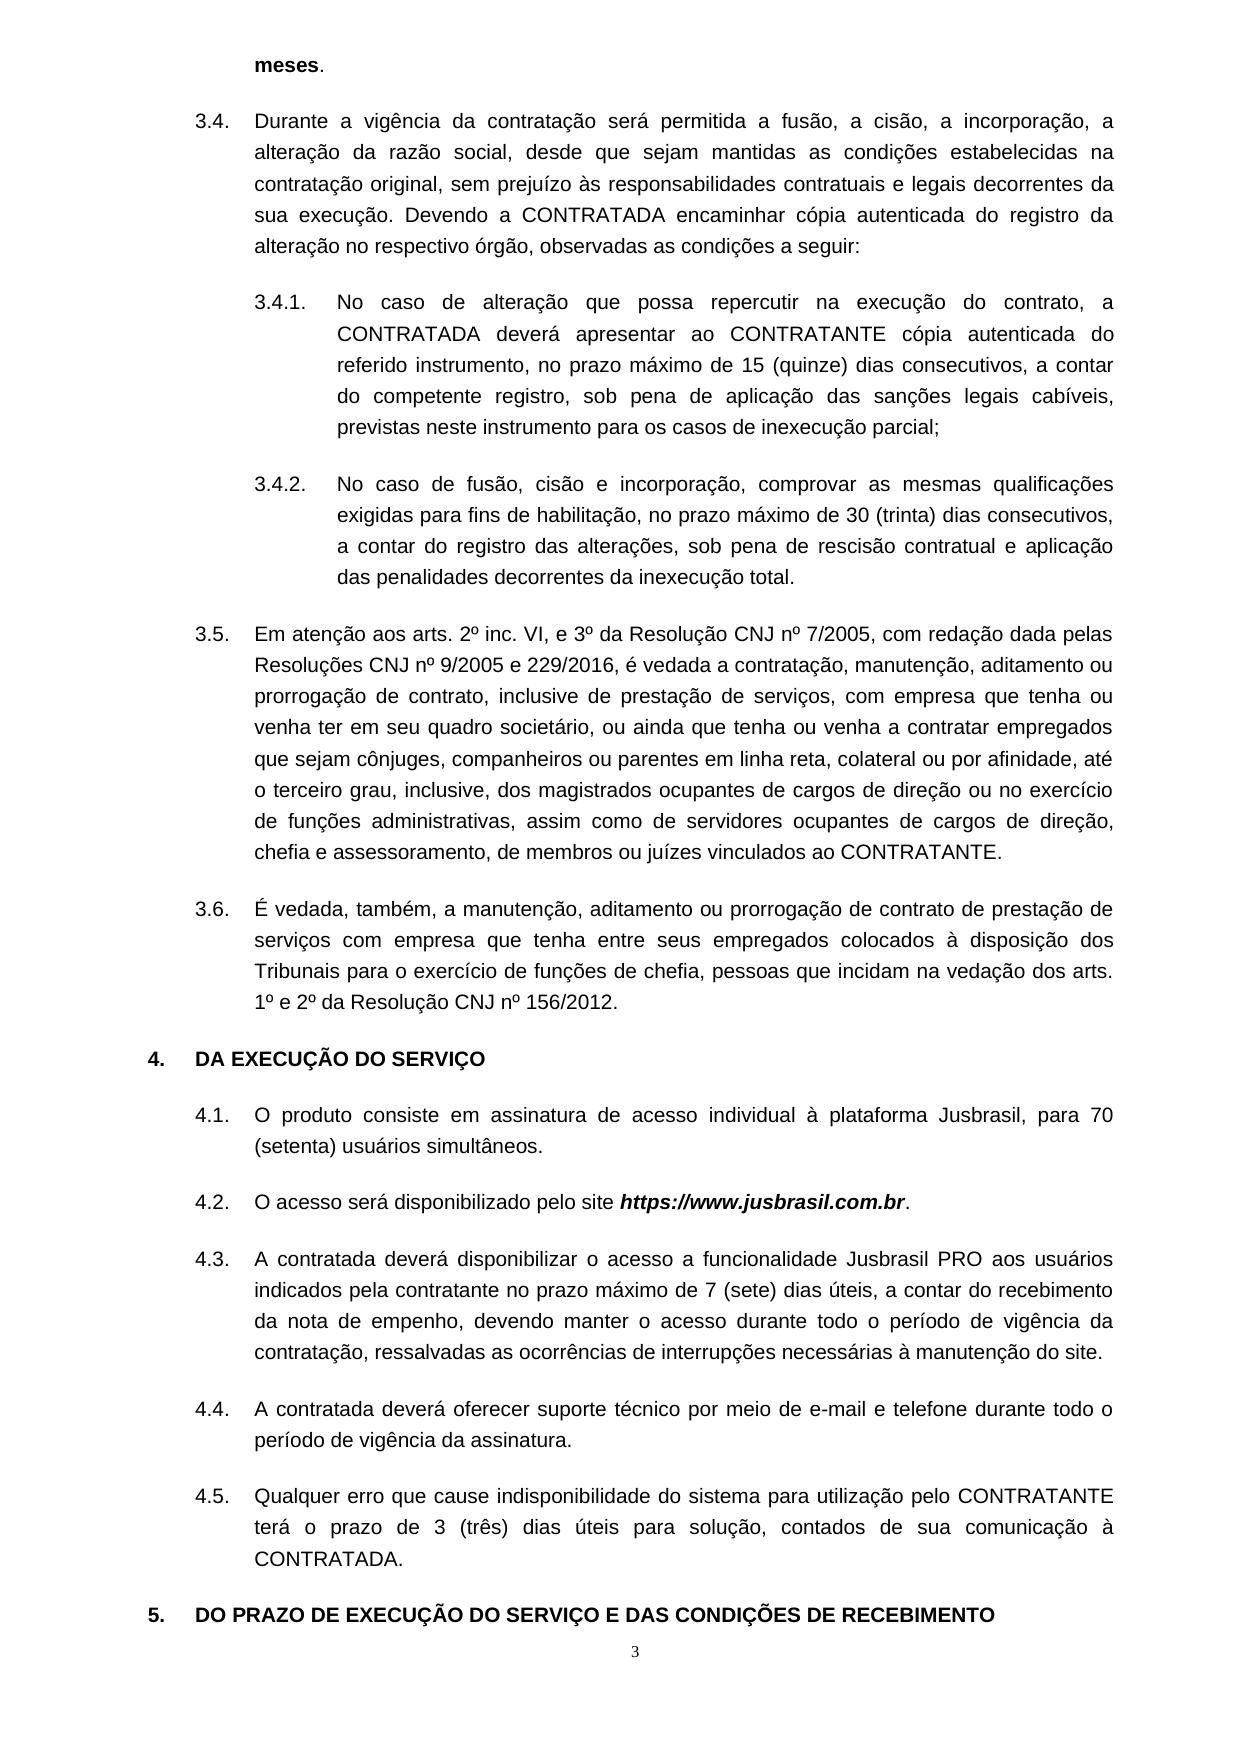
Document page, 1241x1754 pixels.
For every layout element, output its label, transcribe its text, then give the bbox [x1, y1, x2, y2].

list No caso de alteração que possa repercutir na execução do contrato, a CONTRATADA deverá apresentar ao CONTRATANTE cópia autenticada do referido instrumento, no prazo máximo de 15 (quinze) dias consecutivos, a contar do competente registro, sob pena de aplicação das sanções legais cabíveis, previstas neste instrumento para os casos de inexecução parcial; [254, 285, 1115, 441]
list O acesso será disponibilizado pelo site https://www.jusbrasil.com.br. [195, 1185, 1115, 1216]
list meses. [195, 47, 1115, 78]
list A contratada deverá oferecer suporte técnico por meio de e-mail e telefone durante todo o período de vigência da assinatura. [195, 1391, 1115, 1453]
list DA EXECUÇÃO DO SERVIÇO [148, 1041, 1115, 1072]
list No caso de fusão, cisão e incorporação, comprovar as mesmas qualificações exigidas para fins de habilitação, no prazo máximo de 30 (trinta) dias consecutivos, a contar do registro das alterações, sob pena de rescisão contratual e aplicação das penalidades decorrentes da inexecução total. [254, 466, 1115, 591]
list Durante a vigência da contratação será permitida a fusão, a cisão, a incorporação, a alteração da razão social, desde que sejam mantidas as condições estabelecidas na contratação original, sem prejuízo às responsabilidades contratuais e legais decorrentes da sua execução. Devendo a CONTRATADA encaminhar cópia autenticada do registro da alteração no respectivo órgão, observadas as condições a seguir: [195, 103, 1115, 260]
list É vedada, também, a manutenção, aditamento ou prorrogação de contrato de prestação de serviços com empresa que tenha entre seus empregados colocados à disposição dos Tribunais para o exercício de funções de chefia, pessoas que incidam na vedação dos arts. 1º e 2º da Resolução CNJ nº 156/2012. [195, 891, 1115, 1016]
list Qualquer erro que cause indisponibilidade do sistema para utilização pelo CONTRATANTE terá o prazo de 3 (três) dias úteis para solução, contados de sua comunicação à CONTRATADA. [195, 1478, 1115, 1572]
list Em atenção aos arts. 2º inc. VI, e 3º da Resolução CNJ nº 7/2005, com redação dada pelas Resoluções CNJ nº 9/2005 e 229/2016, é vedada a contratação, manutenção, aditamento ou prorrogação de contrato, inclusive de prestação de serviços, com empresa que tenha ou venha ter em seu quadro societário, ou ainda que tenha ou venha a contratar empregados que sejam cônjuges, companheiros ou parentes em linha reta, colateral ou por afinidade, até o terceiro grau, inclusive, dos magistrados ocupantes de cargos de direção ou no exercício de funções administrativas, assim como de servidores ocupantes de cargos de direção, chefia e assessoramento, de membros ou juízes vinculados ao CONTRATANTE. [195, 616, 1115, 866]
list A contratada deverá disponibilizar o acesso a funcionalidade Jusbrasil PRO aos usuários indicados pela contratante no prazo máximo de 7 (sete) dias úteis, a contar do recebimento da nota de empenho, devendo manter o acesso durante todo o período de vigência da contratação, ressalvadas as ocorrências de interrupções necessárias à manutenção do site. [195, 1241, 1115, 1366]
list DO PRAZO DE EXECUÇÃO DO SERVIÇO E DAS CONDIÇÕES DE RECEBIMENTO [148, 1597, 1115, 1628]
list O produto consiste em assinatura de acesso individual à plataforma Jusbrasil, para 70 (setenta) usuários simultâneos. [195, 1097, 1115, 1160]
